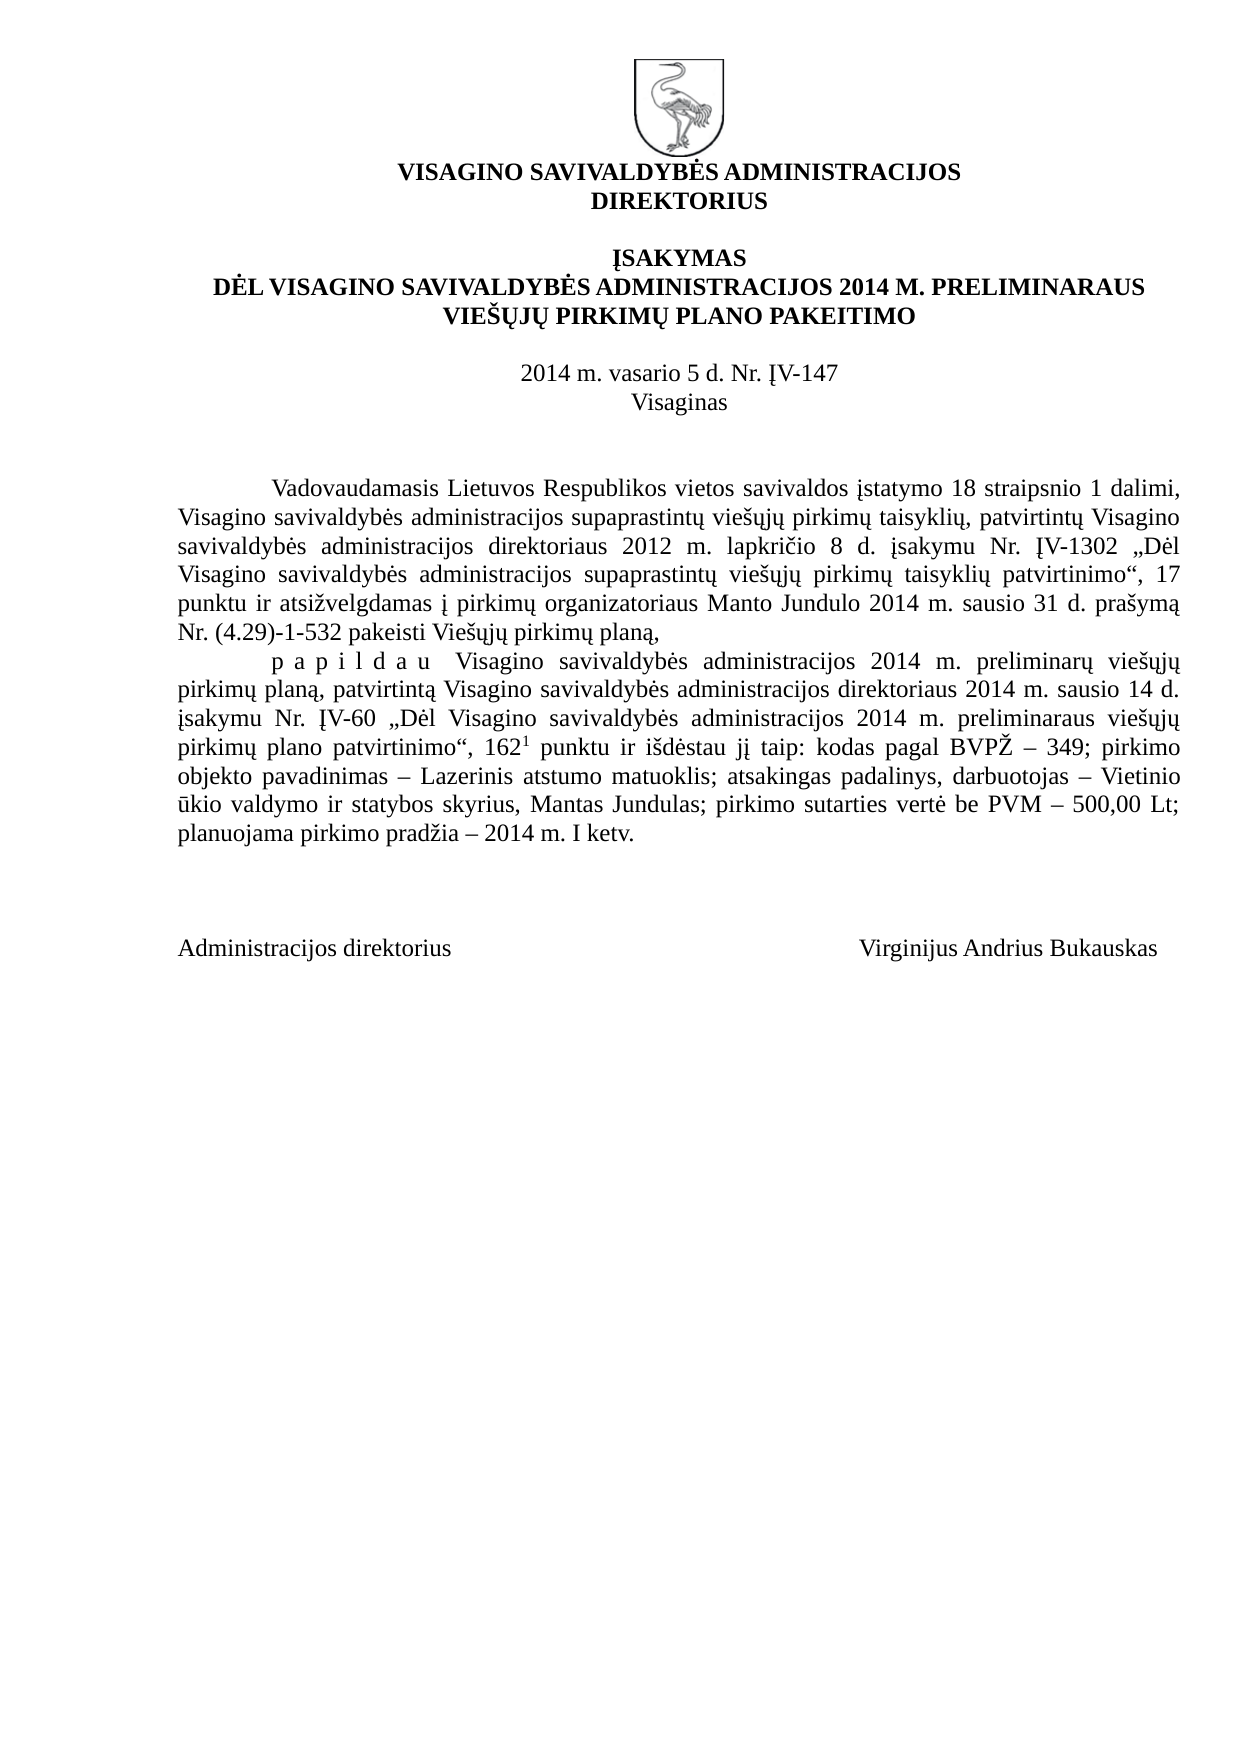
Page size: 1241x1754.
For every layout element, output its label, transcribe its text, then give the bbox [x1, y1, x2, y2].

text Visaginas [177, 387, 1181, 416]
text DĖL VISAGINO SAVIVALDYBĖS ADMINISTRACIJOS 2014 m. preliminaraus VIEŠŲJŲ PIRKIMŲ PLANO pakeitimo [177, 272, 1181, 329]
text Administracijos direktorius Virginijus Andrius Bukauskas [177, 933, 1181, 962]
text 2014 m. vasario 5 d. Nr. ĮV-147 [177, 358, 1181, 387]
text įsakymas [177, 243, 1181, 272]
text papildau Visagino savivaldybės administracijos 2014 m. preliminarų viešųjų pirkimų planą, patvirtintą Visagino savivaldybės administracijos direktoriaus 2014 m. sausio 14 d. įsakymu Nr. ĮV-60 „Dėl Visagino savivaldybės administracijos 2014 m. preliminaraus viešųjų pirkimų plano patvirtinimo“, 1621 punktu ir išdėstau jį taip: kodas pagal BVPŽ – 349; pirkimo objekto pavadinimas – Lazerinis atstumo matuoklis; atsakingas padalinys, darbuotojas – Vietinio ūkio valdymo ir statybos skyrius, Mantas Jundulas; pirkimo sutarties vertė be PVM – 500,00 Lt; planuojama pirkimo pradžia – 2014 m. I ketv. [177, 646, 1181, 847]
text visagino savivaldybės administracijos [177, 157, 1181, 186]
text Vadovaudamasis Lietuvos Respublikos vietos savivaldos įstatymo 18 straipsnio 1 dalimi, Visagino savivaldybės administracijos supaprastintų viešųjų pirkimų taisyklių, patvirtintų Visagino savivaldybės administracijos direktoriaus 2012 m. lapkričio 8 d. įsakymu Nr. ĮV-1302 „Dėl Visagino savivaldybės administracijos supaprastintų viešųjų pirkimų taisyklių patvirtinimo“, 17 punktu ir atsižvelgdamas į pirkimų organizatoriaus Manto Jundulo 2014 m. sausio 31 d. prašymą Nr. (4.29)-1-532 pakeisti Viešųjų pirkimų planą, [177, 473, 1181, 646]
text direktorius [177, 186, 1181, 214]
